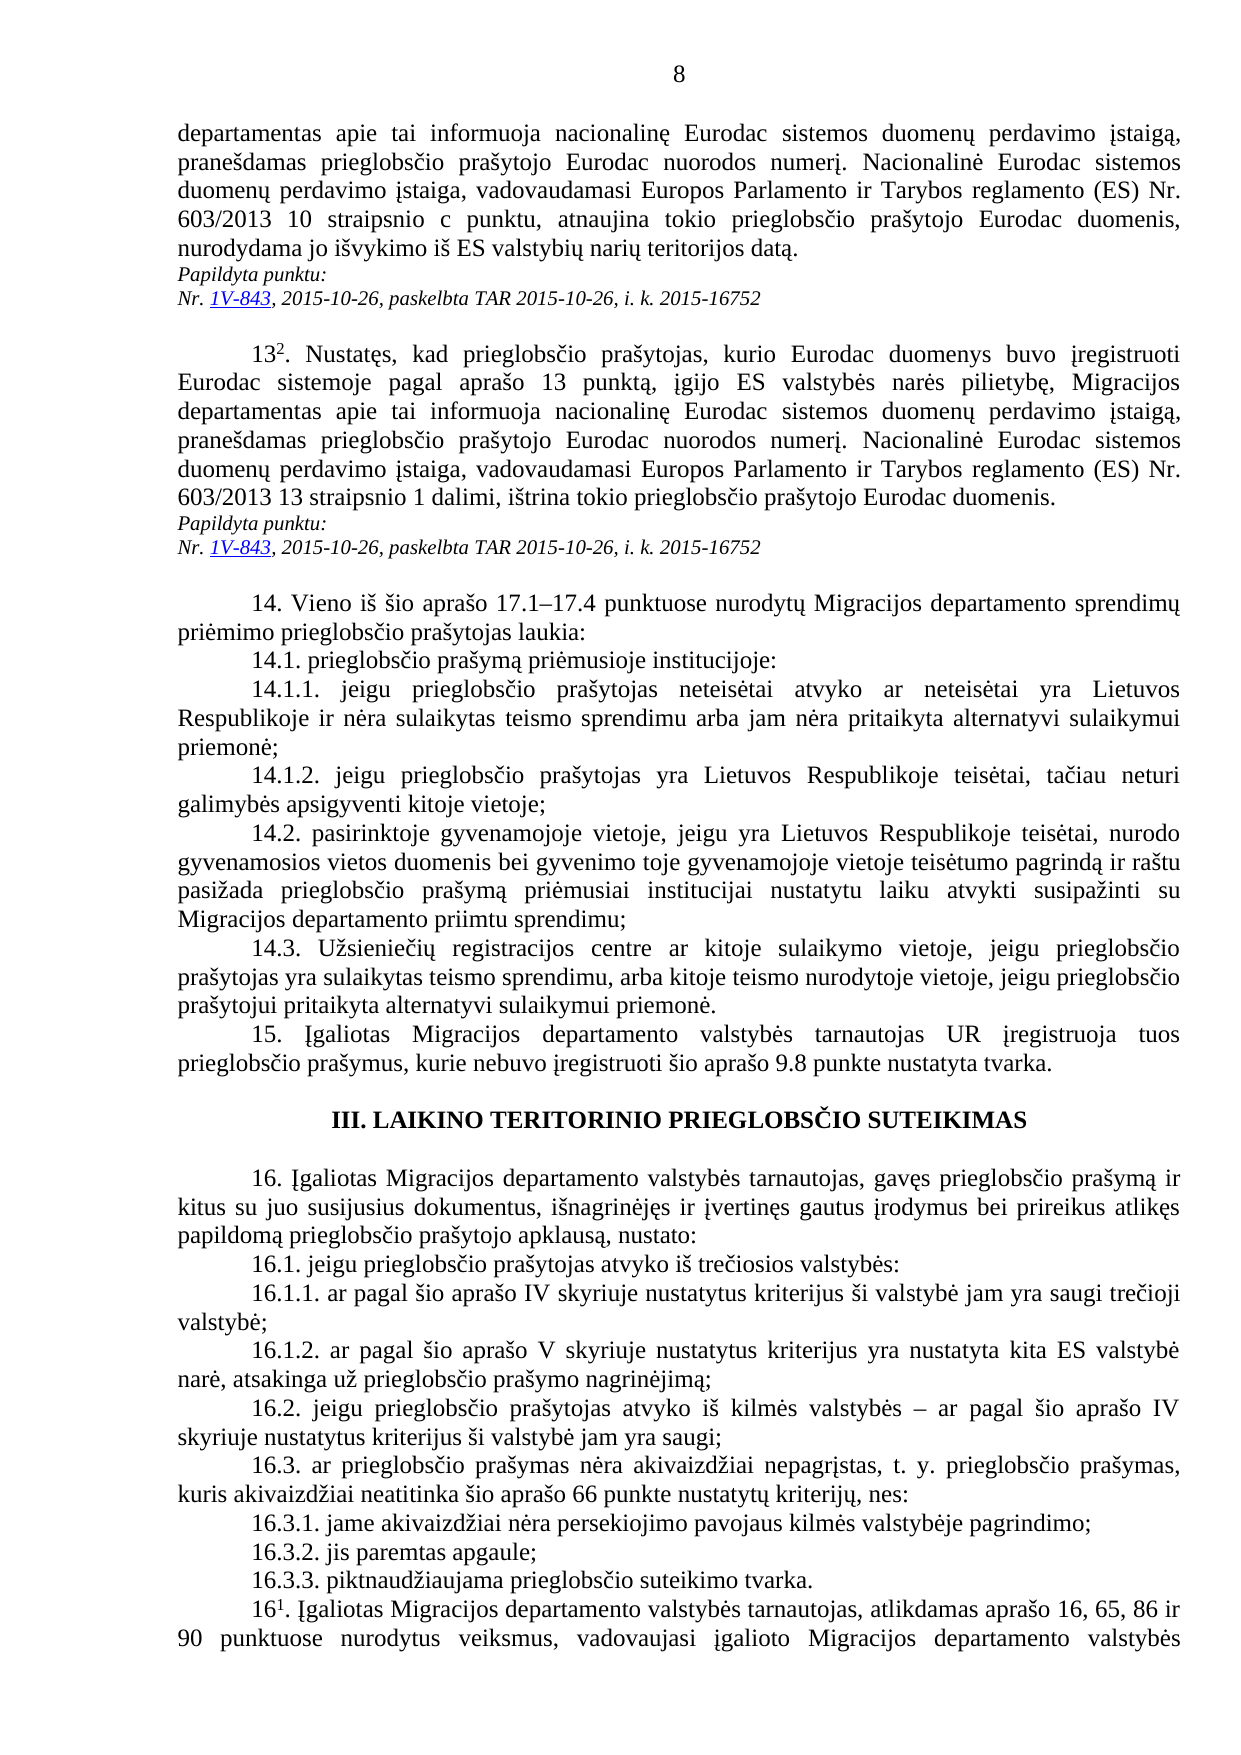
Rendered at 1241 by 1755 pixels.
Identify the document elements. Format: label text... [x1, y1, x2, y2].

text 161. Įgaliotas Migracijos departamento valstybės tarnautojas, atlikdamas aprašo 16, 65, 86 ir 90 punktuose nurodytus veiksmus, vadovaujasi įgalioto Migracijos departamento valstybės [177, 1594, 1181, 1652]
text 16.3.1. jame akivaizdžiai nėra persekiojimo pavojaus kilmės valstybėje pagrindimo; [177, 1508, 1181, 1537]
text III. LAIKINO TERITORINIO PRIEGLOBSČIO SUTEIKIMAS [177, 1106, 1181, 1134]
text 16.1.1. ar pagal šio aprašo IV skyriuje nustatytus kriterijus ši valstybė jam yra saugi trečioji valstybė; [177, 1278, 1181, 1336]
text 132. Nustatęs, kad prieglobsčio prašytojas, kurio Eurodac duomenys buvo įregistruoti Eurodac sistemoje pagal aprašo 13 punktą, įgijo ES valstybės narės pilietybę, Migracijos departamentas apie tai informuoja nacionalinę Eurodac sistemos duomenų perdavimo įstaigą, pranešdamas prieglobsčio prašytojo Eurodac nuorodos numerį. Nacionalinė Eurodac sistemos duomenų perdavimo įstaiga, vadovaudamasi Europos Parlamento ir Tarybos reglamento (ES) Nr. 603/2013 13 straipsnio 1 dalimi, ištrina tokio prieglobsčio prašytojo Eurodac duomenis. [177, 339, 1181, 511]
text 14. Vieno iš šio aprašo 17.1–17.4 punktuose nurodytų Migracijos departamento sprendimų priėmimo prieglobsčio prašytojas laukia: [177, 588, 1181, 646]
text 14.1. prieglobsčio prašymą priėmusioje institucijoje: [177, 646, 1181, 674]
text 16.3. ar prieglobsčio prašymas nėra akivaizdžiai nepagrįstas, t. y. prieglobsčio prašymas, kuris akivaizdžiai neatitinka šio aprašo 66 punkte nustatytų kriterijų, nes: [177, 1451, 1181, 1508]
text 16.1.2. ar pagal šio aprašo V skyriuje nustatytus kriterijus yra nustatyta kita ES valstybė narė, atsakinga už prieglobsčio prašymo nagrinėjimą; [177, 1336, 1181, 1393]
text 16.2. jeigu prieglobsčio prašytojas atvyko iš kilmės valstybės – ar pagal šio aprašo IV skyriuje nustatytus kriterijus ši valstybė jam yra saugi; [177, 1393, 1181, 1451]
text Papildyta punktu: [177, 511, 1181, 535]
text 16. Įgaliotas Migracijos departamento valstybės tarnautojas, gavęs prieglobsčio prašymą ir kitus su juo susijusius dokumentus, išnagrinėjęs ir įvertinęs gautus įrodymus bei prireikus atlikęs papildomą prieglobsčio prašytojo apklausą, nustato: [177, 1163, 1181, 1249]
text 14.2. pasirinktoje gyvenamojoje vietoje, jeigu yra Lietuvos Respublikoje teisėtai, nurodo gyvenamosios vietos duomenis bei gyvenimo toje gyvenamojoje vietoje teisėtumo pagrindą ir raštu pasižada prieglobsčio prašymą priėmusiai institucijai nustatytu laiku atvykti susipažinti su Migracijos departamento priimtu sprendimu; [177, 818, 1181, 933]
text 14.3. Užsieniečių registracijos centre ar kitoje sulaikymo vietoje, jeigu prieglobsčio prašytojas yra sulaikytas teismo sprendimu, arba kitoje teismo nurodytoje vietoje, jeigu prieglobsčio prašytojui pritaikyta alternatyvi sulaikymui priemonė. [177, 933, 1181, 1019]
text 15. Įgaliotas Migracijos departamento valstybės tarnautojas UR įregistruoja tuos prieglobsčio prašymus, kurie nebuvo įregistruoti šio aprašo 9.8 punkte nustatyta tvarka. [177, 1019, 1181, 1077]
text Papildyta punktu: [177, 262, 1181, 286]
text Nr. 1V-843, 2015-10-26, paskelbta TAR 2015-10-26, i. k. 2015-16752 [177, 535, 1181, 559]
text 14.1.2. jeigu prieglobsčio prašytojas yra Lietuvos Respublikoje teisėtai, tačiau neturi galimybės apsigyventi kitoje vietoje; [177, 761, 1181, 818]
text departamentas apie tai informuoja nacionalinę Eurodac sistemos duomenų perdavimo įstaigą, pranešdamas prieglobsčio prašytojo Eurodac nuorodos numerį. Nacionalinė Eurodac sistemos duomenų perdavimo įstaiga, vadovaudamasi Europos Parlamento ir Tarybos reglamento (ES) Nr. 603/2013 10 straipsnio c punktu, atnaujina tokio prieglobsčio prašytojo Eurodac duomenis, nurodydama jo išvykimo iš ES valstybių narių teritorijos datą. [177, 118, 1181, 262]
text 16.1. jeigu prieglobsčio prašytojas atvyko iš trečiosios valstybės: [177, 1249, 1181, 1278]
text 16.3.3. piktnaudžiaujama prieglobsčio suteikimo tvarka. [177, 1566, 1181, 1594]
text 14.1.1. jeigu prieglobsčio prašytojas neteisėtai atvyko ar neteisėtai yra Lietuvos Respublikoje ir nėra sulaikytas teismo sprendimu arba jam nėra pritaikyta alternatyvi sulaikymui priemonė; [177, 674, 1181, 761]
text 16.3.2. jis paremtas apgaule; [177, 1537, 1181, 1566]
text Nr. 1V-843, 2015-10-26, paskelbta TAR 2015-10-26, i. k. 2015-16752 [177, 286, 1181, 310]
